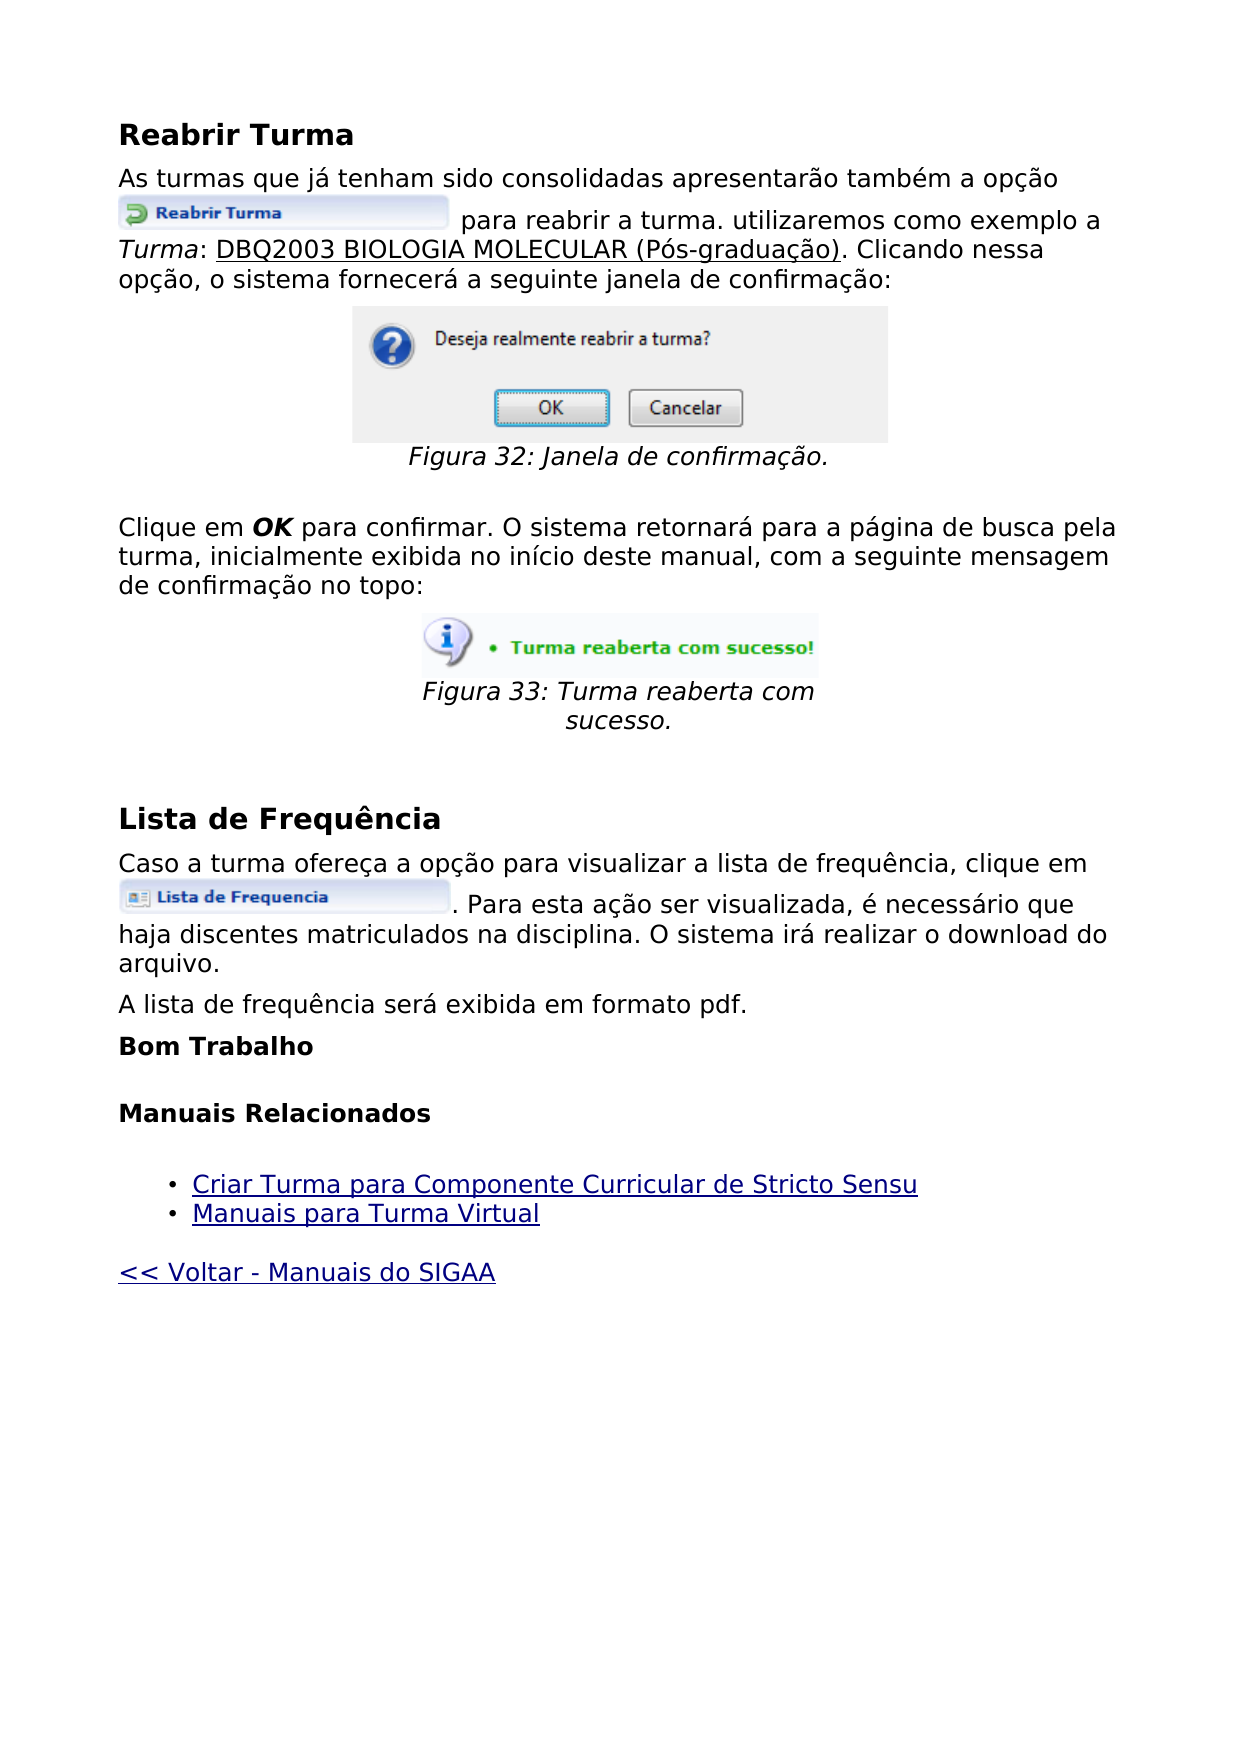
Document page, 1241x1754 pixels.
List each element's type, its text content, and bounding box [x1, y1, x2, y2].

text Bom Trabalho [118, 1032, 1122, 1061]
subtitle Manuais Relacionados [118, 1099, 1122, 1128]
text Figura 32: Janela de confirmação. [352, 443, 888, 472]
subtitle Reabrir Turma [118, 118, 1122, 152]
text Figura 33: Turma reaberta com sucesso. [422, 678, 818, 736]
picture [421, 613, 819, 678]
text Clique em OK para confirmar. O sistema retornará para a página de busca pela turma, inicialmente exibida no início deste manual, com a seguinte mensagem de confirmação no topo: [118, 513, 1122, 601]
picture [118, 193, 453, 230]
list Manuais para Turma Virtual [177, 1199, 1122, 1228]
subtitle Lista de Frequência [118, 802, 1122, 836]
picture [352, 306, 889, 443]
text Caso a turma ofereça a opção para visualizar a lista de frequência, clique em . Para esta ação ser visualizada, é necessário que haja discentes matriculados na disciplina. O sistema irá realizar o download do arquivo. [118, 849, 1122, 978]
text << Voltar - Manuais do SIGAA [118, 1258, 1122, 1287]
list Criar Turma para Componente Curricular de Stricto Sensu [177, 1170, 1122, 1199]
picture [118, 877, 451, 914]
text A lista de frequência será exibida em formato pdf. [118, 991, 1122, 1020]
text As turmas que já tenham sido consolidadas apresentarão também a opção para reabrir a turma. utilizaremos como exemplo a Turma: DBQ2003 BIOLOGIA MOLECULAR (Pós-graduação). Clicando nessa opção, o sistema fornecerá a seguinte janela de confirmação: [118, 164, 1122, 294]
